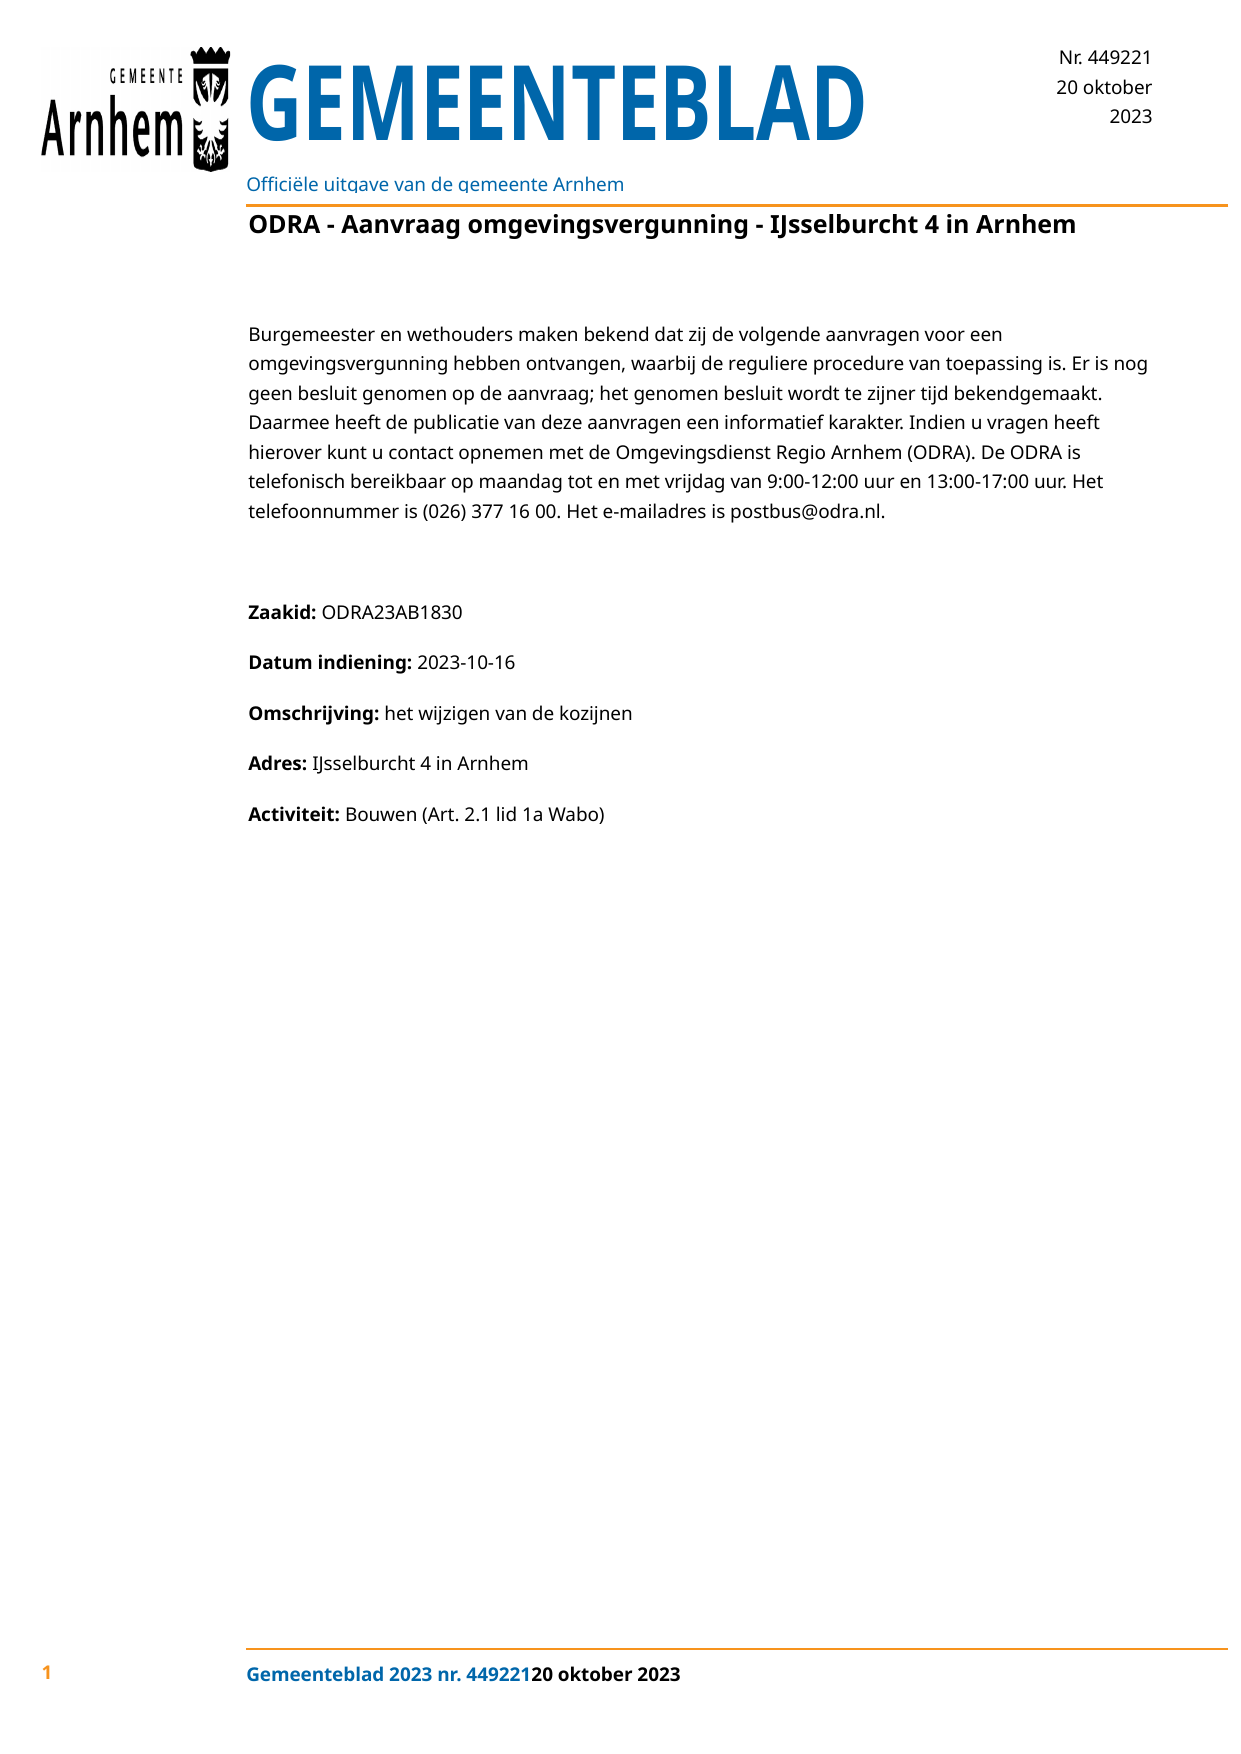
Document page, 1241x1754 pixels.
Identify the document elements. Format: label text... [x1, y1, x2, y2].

picture [41, 47, 231, 172]
text Zaakid: ODRA23AB1830 [248, 599, 1152, 625]
text Omschrijving: het wijzigen van de kozijnen [248, 700, 1152, 726]
text Datum indiening: 2023-10-16 [248, 649, 1152, 675]
text Adres: IJsselburcht 4 in Arnhem [248, 750, 1152, 776]
text Burgemeester en wethouders maken bekend dat zij de volgende aanvragen voor een omgevingsvergunning hebben ontvangen, waarbij de reguliere procedure van toepassing is. Er is nog geen besluit genomen op de aanvraag; het genomen besluit wordt te zijner tijd bekendgemaakt. Daarmee heeft de publicatie van deze aanvragen een informatief karakter. Indien u vragen heeft hierover kunt u contact opnemen met de Omgevingsdienst Regio Arnhem (ODRA). De ODRA is telefonisch bereikbaar op maandag tot en met vrijdag van 9:00-12:00 uur en 13:00-17:00 uur. Het telefoonnummer is (026) 377 16 00. Het e-mailadres is postbus@odra.nl. [248, 321, 1152, 524]
text Activiteit: Bouwen (Art. 2.1 lid 1a Wabo) [248, 801, 1152, 826]
text ODRA - Aanvraag omgevingsvergunning - IJsselburcht 4 in Arnhem [248, 207, 1152, 241]
